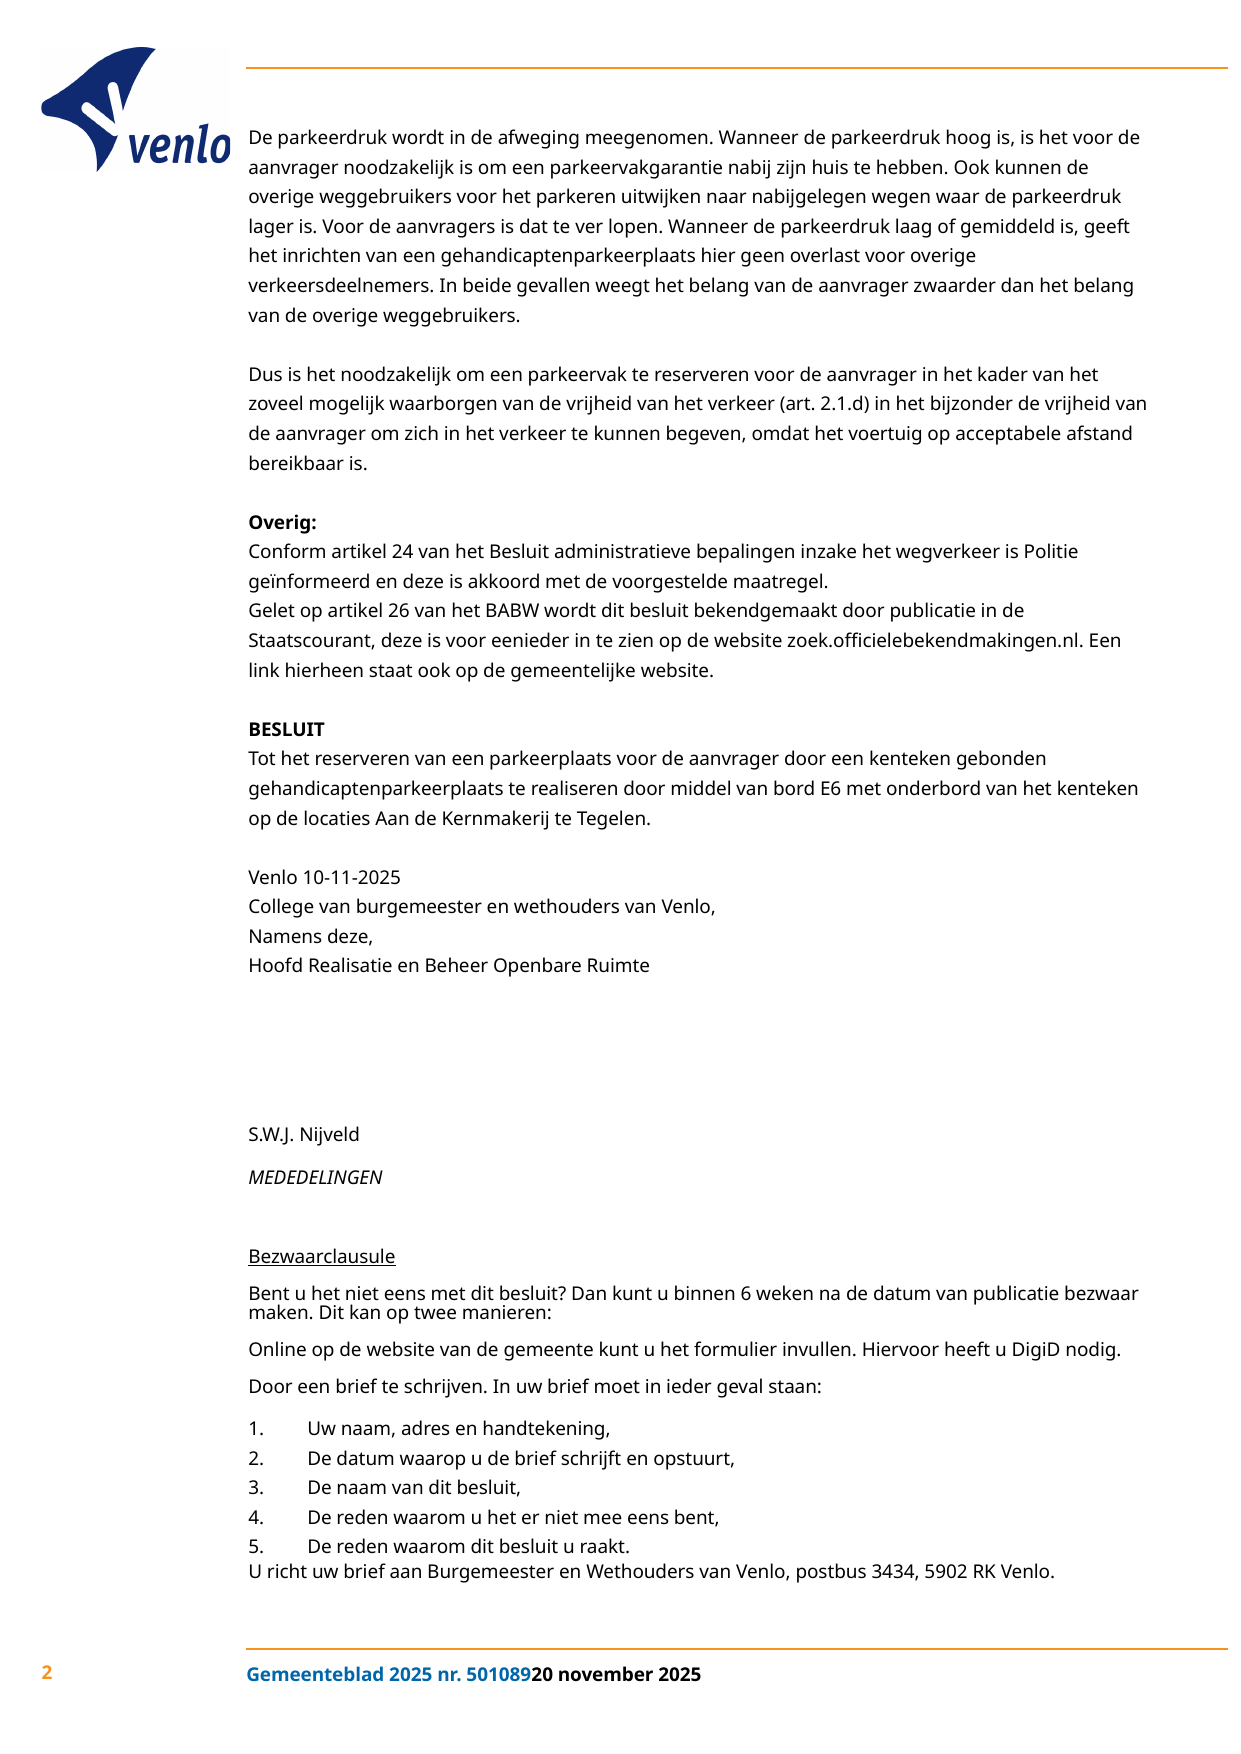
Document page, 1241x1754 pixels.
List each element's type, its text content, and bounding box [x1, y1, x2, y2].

text Tot het reserveren van een parkeerplaats voor de aanvrager door een kenteken gebonden gehandicaptenparkeerplaats te realiseren door middel van bord E6 met onderbord van het kenteken op de locaties Aan de Kernmakerij te Tegelen. [248, 746, 1152, 831]
text Venlo 10-11-2025 [248, 864, 1152, 890]
text De parkeerdruk wordt in de afweging meegenomen. Wanneer de parkeerdruk hoog is, is het voor de aanvrager noodzakelijk is om een parkeervakgarantie nabij zijn huis te hebben. Ook kunnen de overige weggebruikers voor het parkeren uitwijken naar nabijgelegen wegen waar de parkeerdruk lager is. Voor de aanvragers is dat te ver lopen. Wanneer de parkeerdruk laag of gemiddeld is, geeft het inrichten van een gehandicaptenparkeerplaats hier geen overlast voor overige verkeersdeelnemers. In beide gevallen weegt het belang van de aanvrager zwaarder dan het belang van de overige weggebruikers. [248, 124, 1152, 328]
text Bent u het niet eens met dit besluit? Dan kunt u binnen 6 weken na de datum van publicatie bezwaar maken. Dit kan op twee manieren: [248, 1285, 1152, 1323]
text Bezwaarclausule [248, 1248, 1152, 1267]
list Uw naam, adres en handtekening, [248, 1415, 1152, 1441]
text Online op de website van de gemeente kunt u het formulier invullen. Hiervoor heeft u DigiD nodig. [248, 1341, 1152, 1360]
text College van burgemeester en wethouders van Venlo, [248, 893, 1152, 919]
text Hoofd Realisatie en Beheer Openbare Ruimte [248, 953, 1152, 978]
text Overig: [248, 509, 1152, 535]
text Conform artikel 24 van het Besluit administratieve bepalingen inzake het wegverkeer is Politie geïnformeerd en deze is akkoord met de voorgestelde maatregel. [248, 538, 1152, 594]
text S.W.J. Nijveld [248, 1121, 1152, 1147]
text Gelet op artikel 26 van het BABW wordt dit besluit bekendgemaakt door publicatie in de Staatscourant, deze is voor eenieder in te zien op de website zoek.officielebekendmakingen.nl. Een link hierheen staat ook op de gemeentelijke website. [248, 598, 1152, 683]
text Namens deze, [248, 923, 1152, 949]
picture [41, 47, 231, 172]
list De datum waarop u de brief schrijft en opstuurt, [248, 1445, 1152, 1470]
text Dus is het noodzakelijk om een parkeervak te reserveren voor de aanvrager in het kader van het zoveel mogelijk waarborgen van de vrijheid van het verkeer (art. 2.1.d) in het bijzonder de vrijheid van de aanvrager om zich in het verkeer te kunnen begeven, omdat het voertuig op acceptabele afstand bereikbaar is. [248, 361, 1152, 476]
text Door een brief te schrijven. In uw brief moet in ieder geval staan: [248, 1378, 1152, 1397]
list De naam van dit besluit, [248, 1474, 1152, 1500]
list De reden waarom u het er niet mee eens bent, [248, 1504, 1152, 1529]
text U richt uw brief aan Burgemeester en Wethouders van Venlo, postbus 3434, 5902 RK Venlo. [248, 1563, 1152, 1582]
text BESLUIT [248, 716, 1152, 742]
list De reden waarom dit besluit u raakt. [248, 1533, 1152, 1559]
text MEDEDELINGEN [248, 1164, 1152, 1190]
